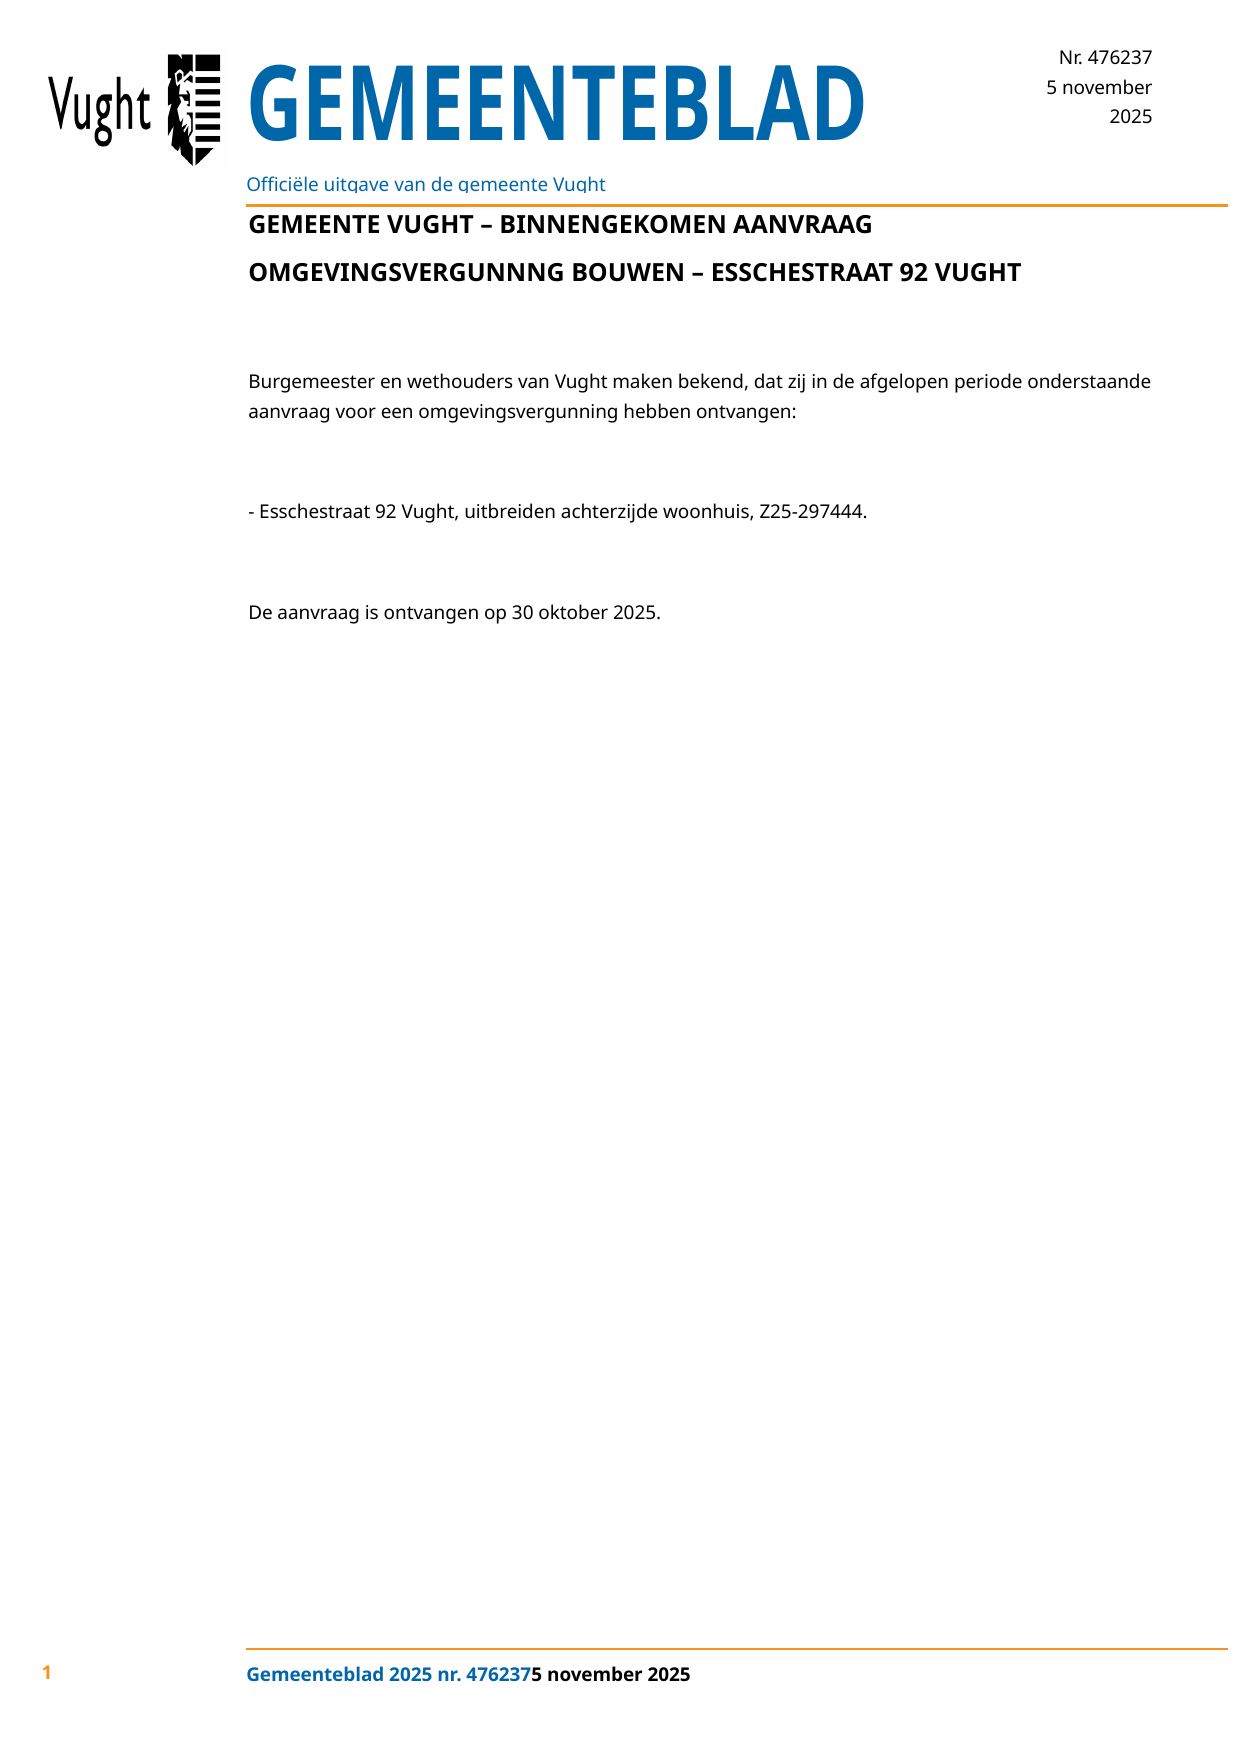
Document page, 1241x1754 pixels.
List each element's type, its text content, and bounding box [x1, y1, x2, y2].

text GEMEENTE VUGHT – BINNENGEKOMEN AANVRAAG OMGEVINGSVERGUNNNG BOUWEN – ESSCHESTRAAT 92 VUGHT [248, 207, 1152, 288]
picture [41, 47, 231, 172]
text De aanvraag is ontvangen op 30 oktober 2025. [248, 599, 1152, 625]
text - Esschestraat 92 Vught, uitbreiden achterzijde woonhuis, Z25-297444. [248, 499, 1152, 524]
text Burgemeester en wethouders van Vught maken bekend, dat zij in de afgelopen periode onderstaande aanvraag voor een omgevingsvergunning hebben ontvangen: [248, 368, 1152, 424]
